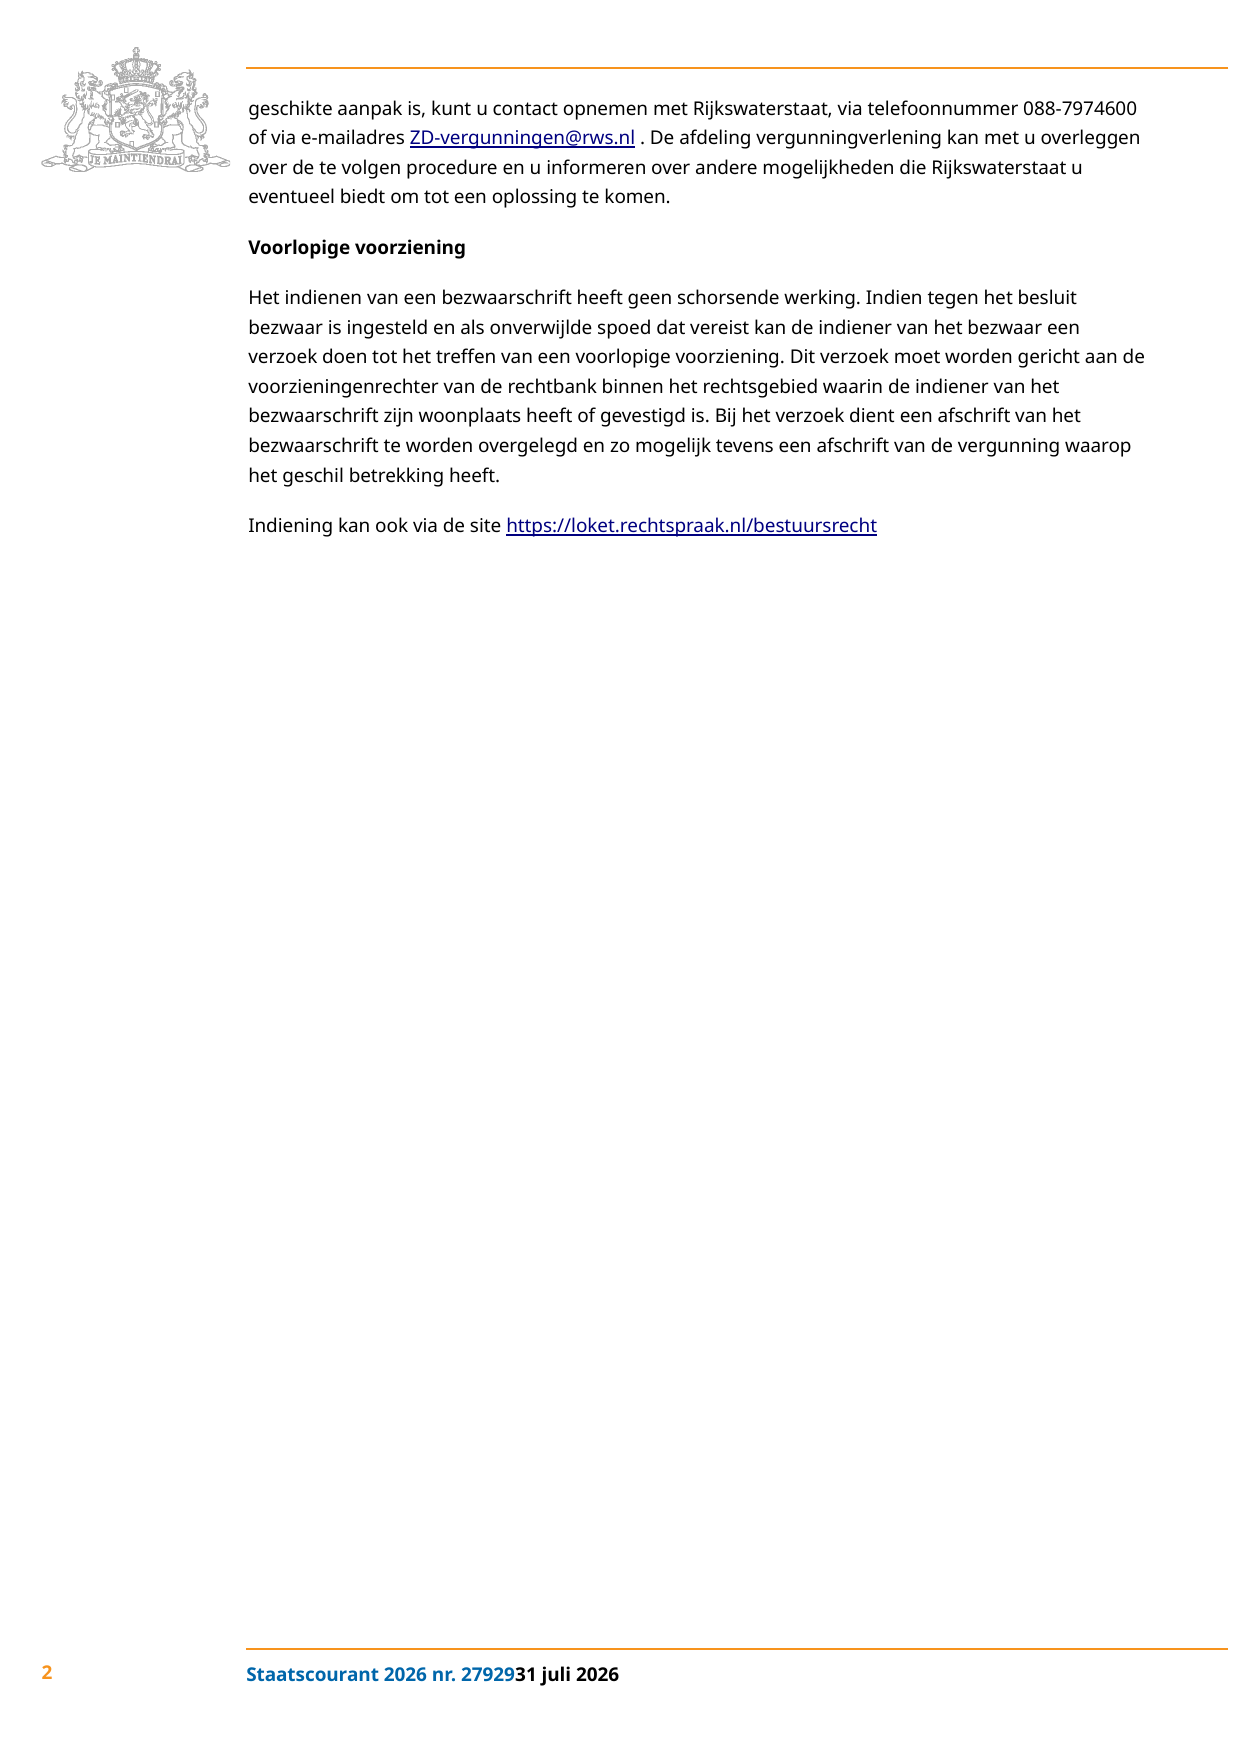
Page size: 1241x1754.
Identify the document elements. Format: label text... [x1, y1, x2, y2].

text Voorlopige voorziening [248, 234, 1152, 260]
text Indiening kan ook via de site https://loket.rechtspraak.nl/bestuursrecht [248, 512, 1152, 538]
text Het indienen van een bezwaarschrift heeft geen schorsende werking. Indien tegen het besluit bezwaar is ingesteld en als onverwijlde spoed dat vereist kan de indiener van het bezwaar een verzoek doen tot het treffen van een voorlopige voorziening. Dit verzoek moet worden gericht aan de voorzieningenrechter van de rechtbank binnen het rechtsgebied waarin de indiener van het bezwaarschrift zijn woonplaats heeft of gevestigd is. Bij het verzoek dient een afschrift van het bezwaarschrift te worden overgelegd en zo mogelijk tevens een afschrift van de vergunning waarop het geschil betrekking heeft. [248, 284, 1152, 488]
text geschikte aanpak is, kunt u contact opnemen met Rijkswaterstaat, via telefoonnummer 088-7974600 of via e-mailadres ZD-vergunningen@rws.nl . De afdeling vergunningverlening kan met u overleggen over de te volgen procedure en u informeren over andere mogelijkheden die Rijkswaterstaat u eventueel biedt om tot een oplossing te komen. [248, 95, 1152, 209]
picture [41, 47, 231, 172]
